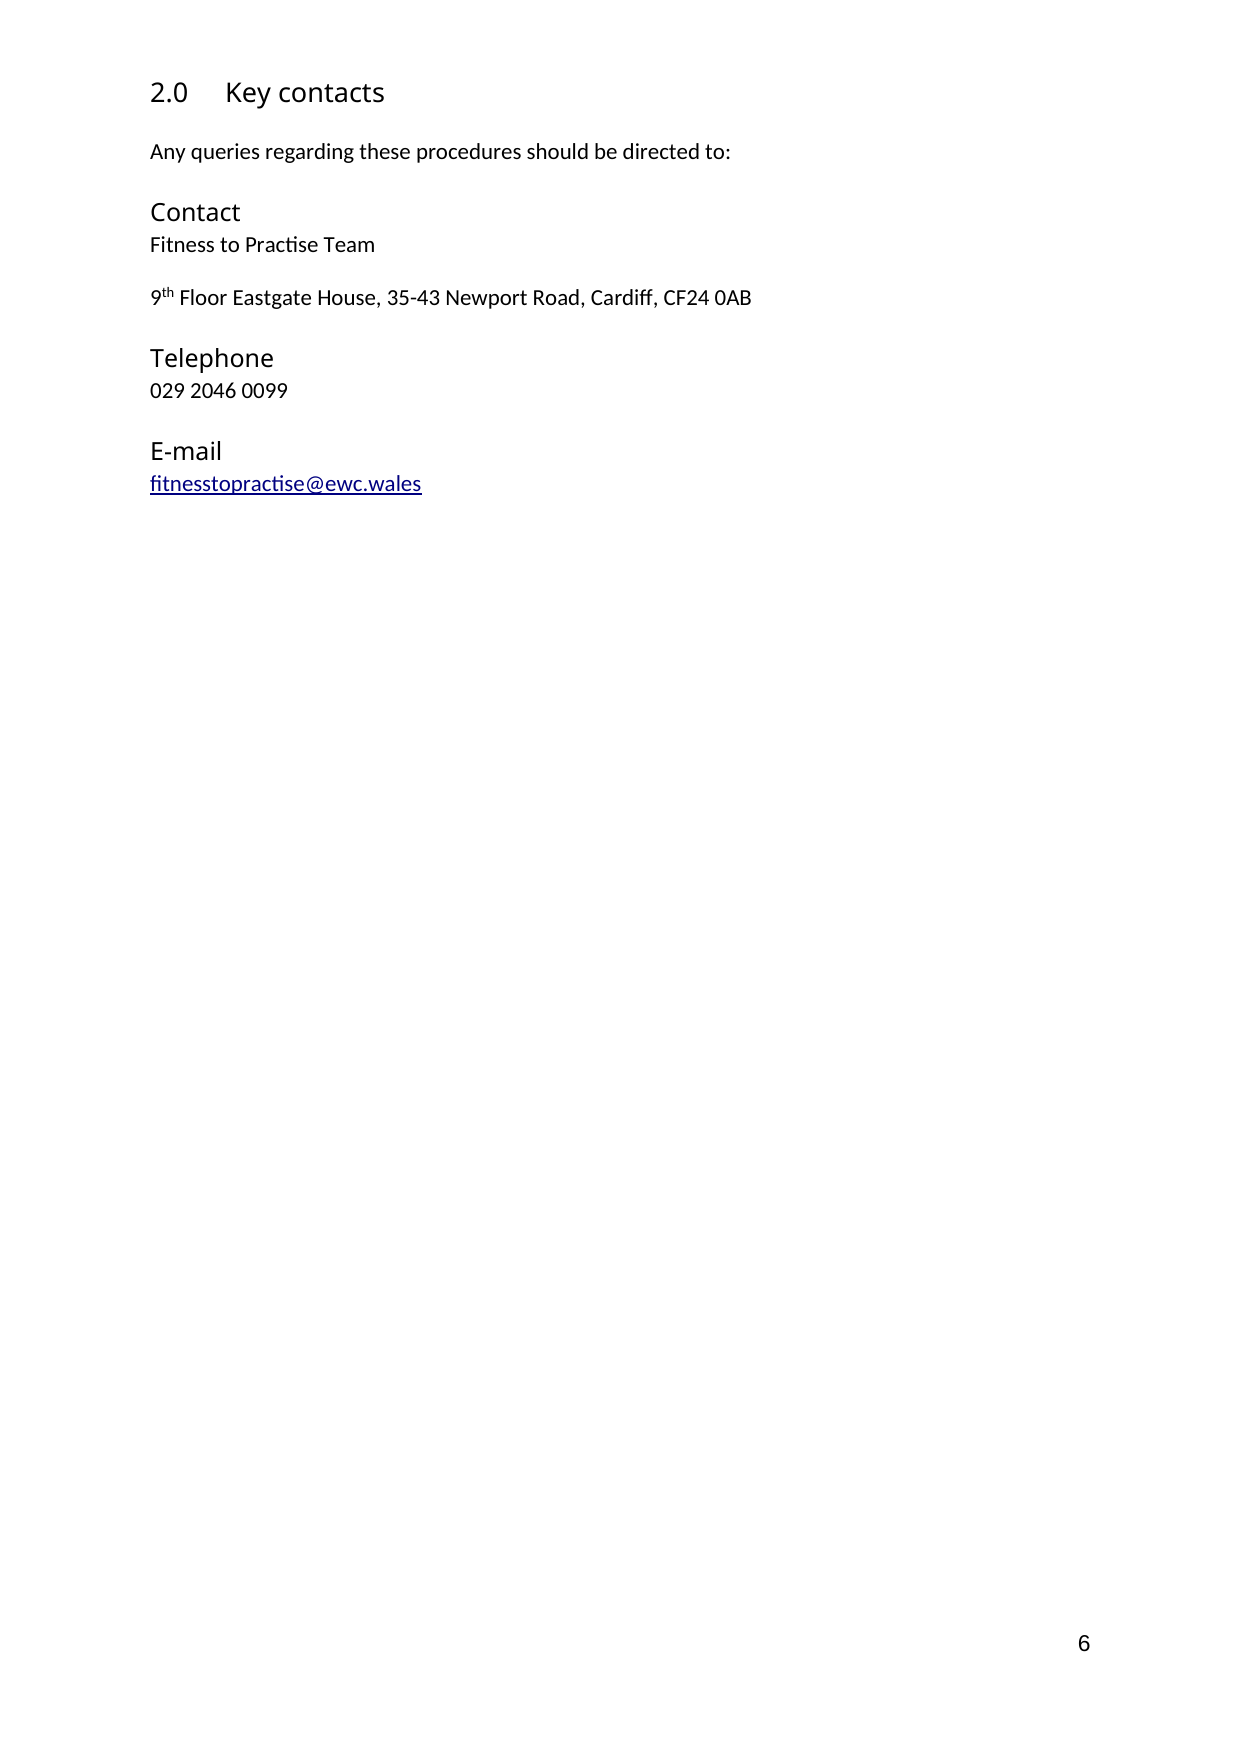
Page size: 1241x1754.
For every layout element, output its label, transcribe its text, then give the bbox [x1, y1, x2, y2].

text 9th Floor Eastgate House, 35-43 Newport Road, Cardiff, CF24 0AB [150, 283, 1090, 311]
subtitle 2.0 Key contacts [150, 74, 1090, 111]
text fitnesstopractise@ewc.wales [150, 469, 1090, 497]
text 029 2046 0099 [150, 376, 1090, 404]
subtitle E-mail [150, 433, 1090, 467]
subtitle Telephone [150, 341, 1090, 374]
text Fitness to Practise Team [150, 230, 1090, 258]
text Any queries regarding these procedures should be directed to: [150, 137, 1090, 165]
subtitle Contact [150, 194, 1090, 229]
